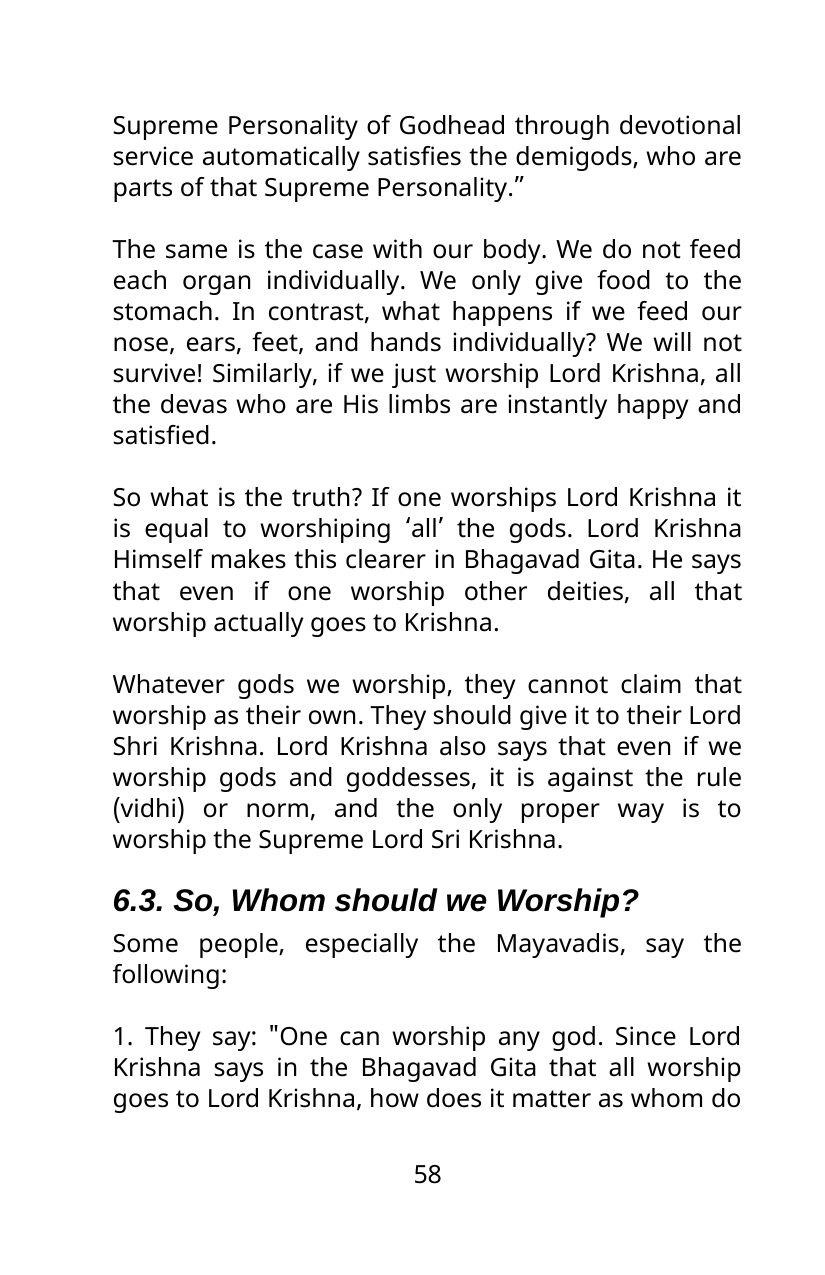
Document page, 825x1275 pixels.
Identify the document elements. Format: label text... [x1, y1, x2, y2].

text Some people, especially the Mayavadis, say the following: [112, 931, 742, 993]
text So what is the truth? If one worships Lord Krishna it is equal to worshiping ‘all’ the gods. Lord Krishna Himself makes this clearer in Bhagavad Gita. He says that even if one worship other deities, all that worship actually goes to Krishna. [112, 485, 742, 640]
text 1. They say: "One can worship any god. Since Lord Krishna says in the Bhagavad Gita that all worship goes to Lord Krishna, how does it matter as whom do [112, 1024, 742, 1117]
text Whatever gods we worship, they cannot claim that worship as their own. They should give it to their Lord Shri Krishna. Lord Krishna also says that even if we worship gods and goddesses, it is against the rule (vidhi) or norm, and the only proper way is to worship the Supreme Lord Sri Krishna. [112, 671, 742, 857]
text The same is the case with our body. We do not feed each organ individually. We only give food to the stomach. In contrast, what happens if we feed our nose, ears, feet, and hands individually? We will not survive! Similarly, if we just worship Lord Krishna, all the devas who are His limbs are instantly happy and satisfied. [112, 237, 742, 454]
subtitle 6.3. So, Whom should we Worship? [67, 882, 742, 918]
text Supreme Personality of Godhead through devotional service automatically satisfies the demigods, who are parts of that Supreme Personality.” [112, 112, 742, 206]
